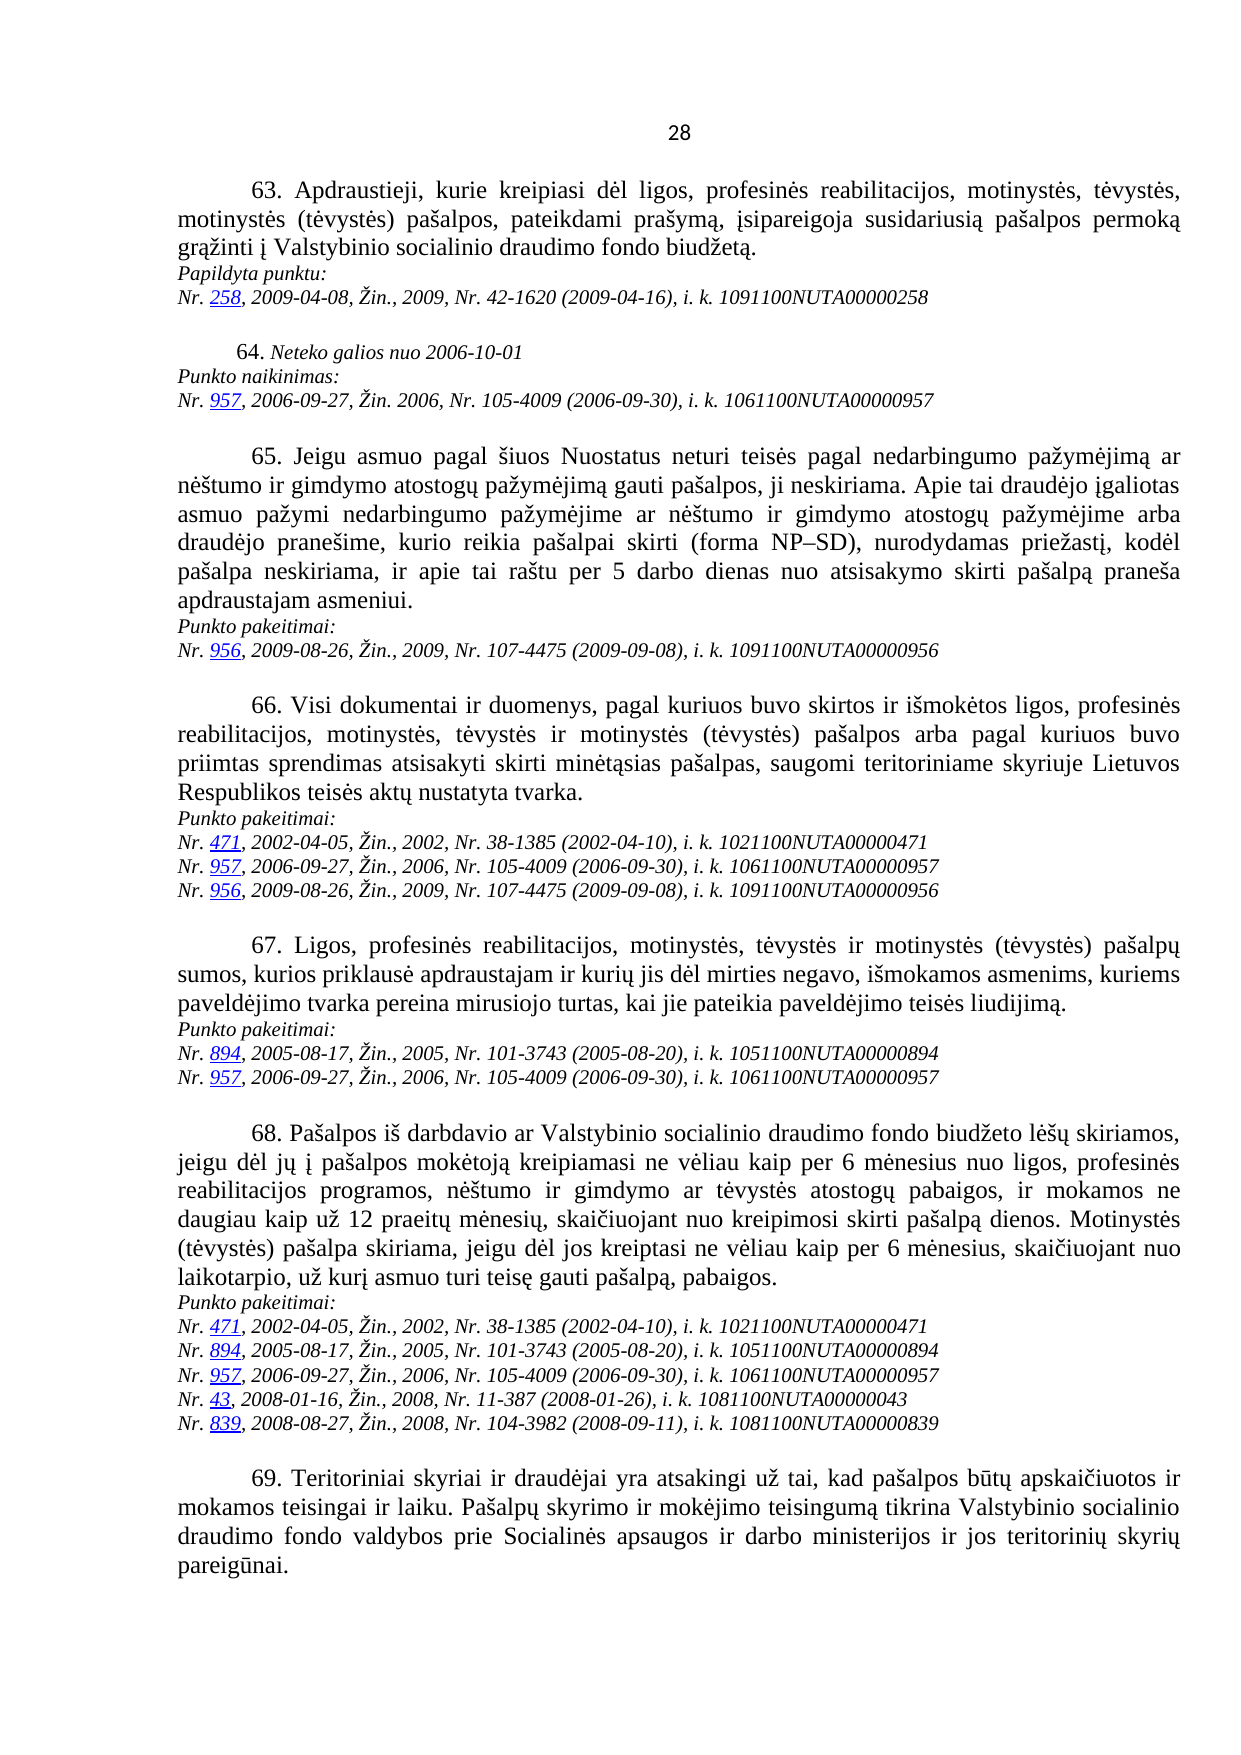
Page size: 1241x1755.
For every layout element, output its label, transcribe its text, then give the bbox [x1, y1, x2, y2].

text Papildyta punktu: [177, 261, 1181, 285]
text Nr. 258, 2009-04-08, Žin., 2009, Nr. 42-1620 (2009-04-16), i. k. 1091100NUTA00000258 [177, 285, 1181, 309]
text Nr. 471, 2002-04-05, Žin., 2002, Nr. 38-1385 (2002-04-10), i. k. 1021100NUTA00000471 [177, 830, 1181, 854]
text 67. Ligos, profesinės reabilitacijos, motinystės, tėvystės ir motinystės (tėvystės) pašalpų sumos, kurios priklausė apdraustajam ir kurių jis dėl mirties negavo, išmokamos asmenims, kuriems paveldėjimo tvarka pereina mirusiojo turtas, kai jie pateikia paveldėjimo teisės liudijimą. [177, 931, 1181, 1017]
text 66. Visi dokumentai ir duomenys, pagal kuriuos buvo skirtos ir išmokėtos ligos, profesinės reabilitacijos, motinystės, tėvystės ir motinystės (tėvystės) pašalpos arba pagal kuriuos buvo priimtas sprendimas atsisakyti skirti minėtąsias pašalpas, saugomi teritoriniame skyriuje Lietuvos Respublikos teisės aktų nustatyta tvarka. [177, 691, 1181, 806]
text Punkto pakeitimai: [177, 1017, 1181, 1041]
text 64. Neteko galios nuo 2006-10-01 [177, 338, 1181, 364]
text Nr. 894, 2005-08-17, Žin., 2005, Nr. 101-3743 (2005-08-20), i. k. 1051100NUTA00000894 [177, 1338, 1181, 1362]
text Nr. 839, 2008-08-27, Žin., 2008, Nr. 104-3982 (2008-09-11), i. k. 1081100NUTA00000839 [177, 1411, 1181, 1435]
text 63. Apdraustieji, kurie kreipiasi dėl ligos, profesinės reabilitacijos, motinystės, tėvystės, motinystės (tėvystės) pašalpos, pateikdami prašymą, įsipareigoja susidariusią pašalpos permoką grąžinti į Valstybinio socialinio draudimo fondo biudžetą. [177, 175, 1181, 261]
text Punkto naikinimas: [177, 364, 1181, 388]
text Punkto pakeitimai: [177, 806, 1181, 830]
text Nr. 956, 2009-08-26, Žin., 2009, Nr. 107-4475 (2009-09-08), i. k. 1091100NUTA00000956 [177, 878, 1181, 902]
text Nr. 471, 2002-04-05, Žin., 2002, Nr. 38-1385 (2002-04-10), i. k. 1021100NUTA00000471 [177, 1314, 1181, 1338]
text 68. Pašalpos iš darbdavio ar Valstybinio socialinio draudimo fondo biudžeto lėšų skiriamos, jeigu dėl jų į pašalpos mokėtoją kreipiamasi ne vėliau kaip per 6 mėnesius nuo ligos, profesinės reabilitacijos programos, nėštumo ir gimdymo ar tėvystės atostogų pabaigos, ir mokamos ne daugiau kaip už 12 praeitų mėnesių, skaičiuojant nuo kreipimosi skirti pašalpą dienos. Motinystės (tėvystės) pašalpa skiriama, jeigu dėl jos kreiptasi ne vėliau kaip per 6 mėnesius, skaičiuojant nuo laikotarpio, už kurį asmuo turi teisę gauti pašalpą, pabaigos. [177, 1118, 1181, 1290]
text Nr. 957, 2006-09-27, Žin., 2006, Nr. 105-4009 (2006-09-30), i. k. 1061100NUTA00000957 [177, 854, 1181, 878]
text Nr. 894, 2005-08-17, Žin., 2005, Nr. 101-3743 (2005-08-20), i. k. 1051100NUTA00000894 [177, 1041, 1181, 1065]
text Nr. 956, 2009-08-26, Žin., 2009, Nr. 107-4475 (2009-09-08), i. k. 1091100NUTA00000956 [177, 638, 1181, 662]
text 69. Teritoriniai skyriai ir draudėjai yra atsakingi už tai, kad pašalpos būtų apskaičiuotos ir mokamos teisingai ir laiku. Pašalpų skyrimo ir mokėjimo teisingumą tikrina Valstybinio socialinio draudimo fondo valdybos prie Socialinės apsaugos ir darbo ministerijos ir jos teritorinių skyrių pareigūnai. [177, 1463, 1181, 1578]
text Punkto pakeitimai: [177, 1290, 1181, 1314]
text Nr. 43, 2008-01-16, Žin., 2008, Nr. 11-387 (2008-01-26), i. k. 1081100NUTA00000043 [177, 1387, 1181, 1411]
text Nr. 957, 2006-09-27, Žin., 2006, Nr. 105-4009 (2006-09-30), i. k. 1061100NUTA00000957 [177, 1362, 1181, 1387]
text 65. Jeigu asmuo pagal šiuos Nuostatus neturi teisės pagal nedarbingumo pažymėjimą ar nėštumo ir gimdymo atostogų pažymėjimą gauti pašalpos, ji neskiriama. Apie tai draudėjo įgaliotas asmuo pažymi nedarbingumo pažymėjime ar nėštumo ir gimdymo atostogų pažymėjime arba draudėjo pranešime, kurio reikia pašalpai skirti (forma NP–SD), nurodydamas priežastį, kodėl pašalpa neskiriama, ir apie tai raštu per 5 darbo dienas nuo atsisakymo skirti pašalpą praneša apdraustajam asmeniui. [177, 441, 1181, 614]
text Punkto pakeitimai: [177, 614, 1181, 638]
text Nr. 957, 2006-09-27, Žin., 2006, Nr. 105-4009 (2006-09-30), i. k. 1061100NUTA00000957 [177, 1065, 1181, 1089]
text Nr. 957, 2006-09-27, Žin. 2006, Nr. 105-4009 (2006-09-30), i. k. 1061100NUTA00000957 [177, 388, 1181, 412]
